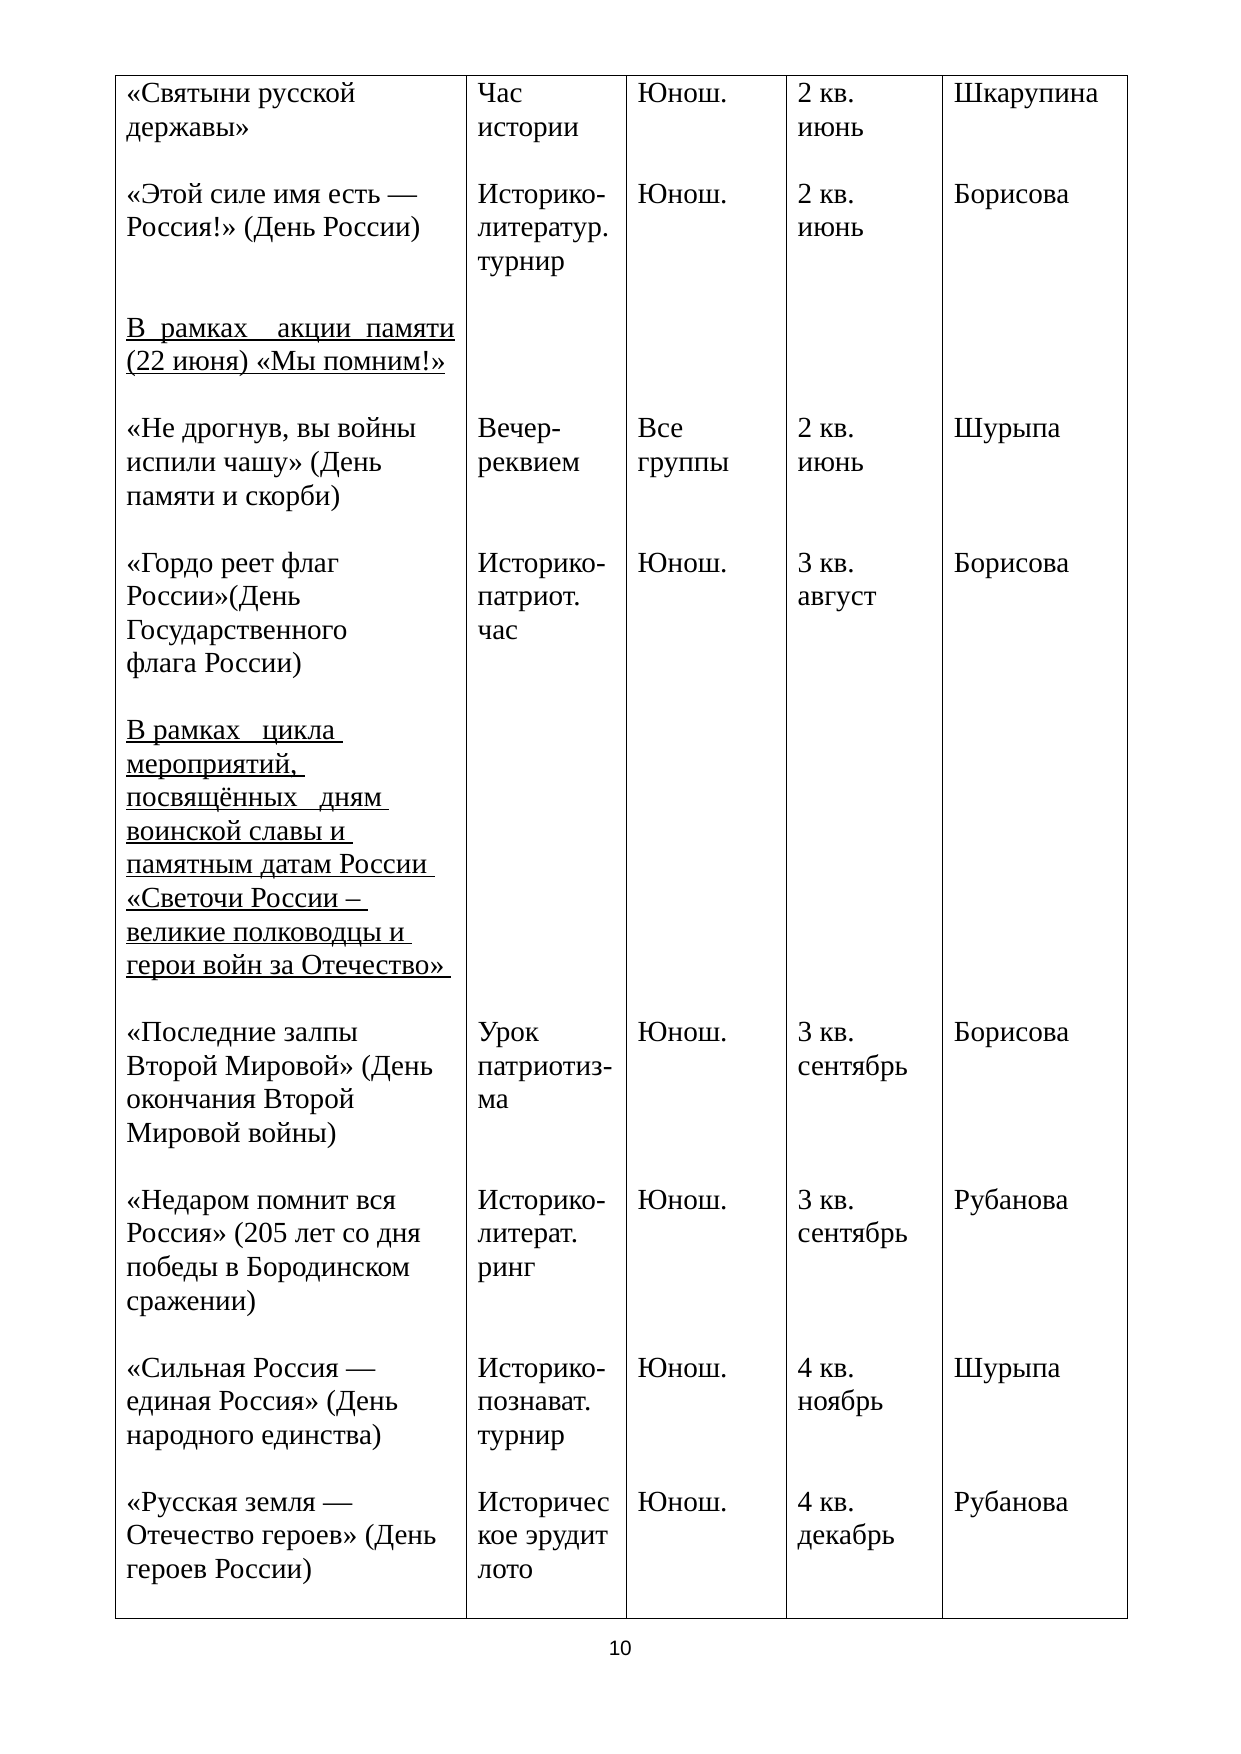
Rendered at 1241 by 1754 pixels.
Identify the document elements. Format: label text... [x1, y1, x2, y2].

table_cell Юнош. Юнош. Все группы Юнош. Юнош. Юнош. Юнош. Юнош. [627, 76, 786, 1618]
table_cell 2 кв. июнь 2 кв. июнь 2 кв. июнь 3 кв. август 3 кв. сентябрь 3 кв. сентябрь 4 кв. ноябрь 4 кв. декабрь [787, 76, 942, 1618]
table_cell Час истории Историко-литератур. турнир Вечер-реквием Историко-патриот. час Урок патриотиз-ма Историко-литерат. ринг Историко-познават. турнир Историческое эрудит лото [467, 76, 626, 1618]
table_cell Шкарупина Борисова Шурыпа Борисова Борисова Рубанова Шурыпа Рубанова [943, 76, 1127, 1618]
table_cell «Святыни русской державы» «Этой силе имя есть — Россия!» (День России) В рамках акции памяти (22 июня) «Мы помним!» «Не дрогнув, вы войны испили чашу» (День памяти и скорби) «Гордо реет флаг России»(День Государственного флага России) В рамках цикла мероприятий, посвящённых дням воинской славы и памятным датам России «Светочи России – великие полководцы и герои войн за Отечество» «Последние залпы Второй Мировой» (День окончания Второй Мировой войны) «Недаром помнит вся Россия» (205 лет со дня победы в Бородинском сражении) «Сильная Россия — единая Россия» (День народного единства) «Русская земля — Отечество героев» (День героев России) [116, 76, 466, 1618]
